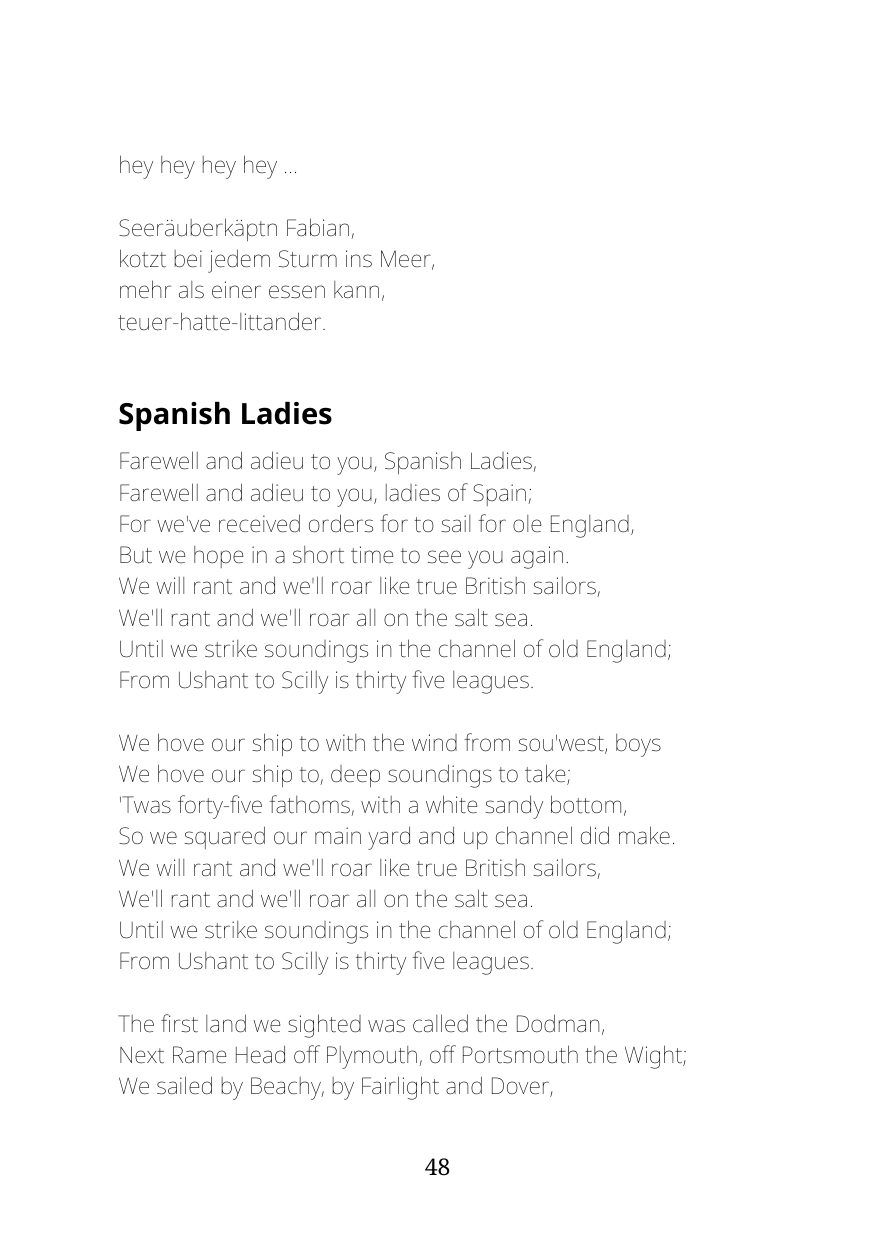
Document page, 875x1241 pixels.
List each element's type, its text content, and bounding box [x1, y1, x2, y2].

text From Ushant to Scilly is thirty five leagues. [118, 945, 756, 977]
text We will rant and we'll roar like true British sailors, [118, 570, 756, 602]
text The first land we sighted was called the Dodman, [118, 1008, 756, 1039]
subtitle Spanish Ladies [118, 393, 756, 433]
text Next Rame Head off Plymouth, off Portsmouth the Wight; [118, 1039, 756, 1070]
text We hove our ship to, deep soundings to take; [118, 758, 756, 789]
text 'Twas forty-five fathoms, with a white sandy bottom, [118, 789, 756, 820]
text For we've received orders for to sail for ole England, [118, 508, 756, 539]
text We will rant and we'll roar like true British sailors, [118, 852, 756, 883]
text We sailed by Beachy, by Fairlight and Dover, [118, 1070, 756, 1102]
text hey hey hey hey ... [118, 149, 756, 181]
text We'll rant and we'll roar all on the salt sea. [118, 883, 756, 914]
text From Ushant to Scilly is thirty five leagues. [118, 664, 756, 695]
text We'll rant and we'll roar all on the salt sea. [118, 602, 756, 633]
text But we hope in a short time to see you again. [118, 539, 756, 570]
text Seeräuberkäptn Fabian, kotzt bei jedem Sturm ins Meer, mehr als einer essen kann, teuer-hatte-littander. [118, 212, 756, 337]
text Farewell and adieu to you, ladies of Spain; [118, 477, 756, 508]
text Farewell and adieu to you, Spanish Ladies, [118, 445, 756, 477]
text Until we strike soundings in the channel of old England; [118, 633, 756, 664]
text We hove our ship to with the wind from sou'west, boys [118, 727, 756, 758]
text So we squared our main yard and up channel did make. [118, 820, 756, 852]
text Until we strike soundings in the channel of old England; [118, 914, 756, 945]
